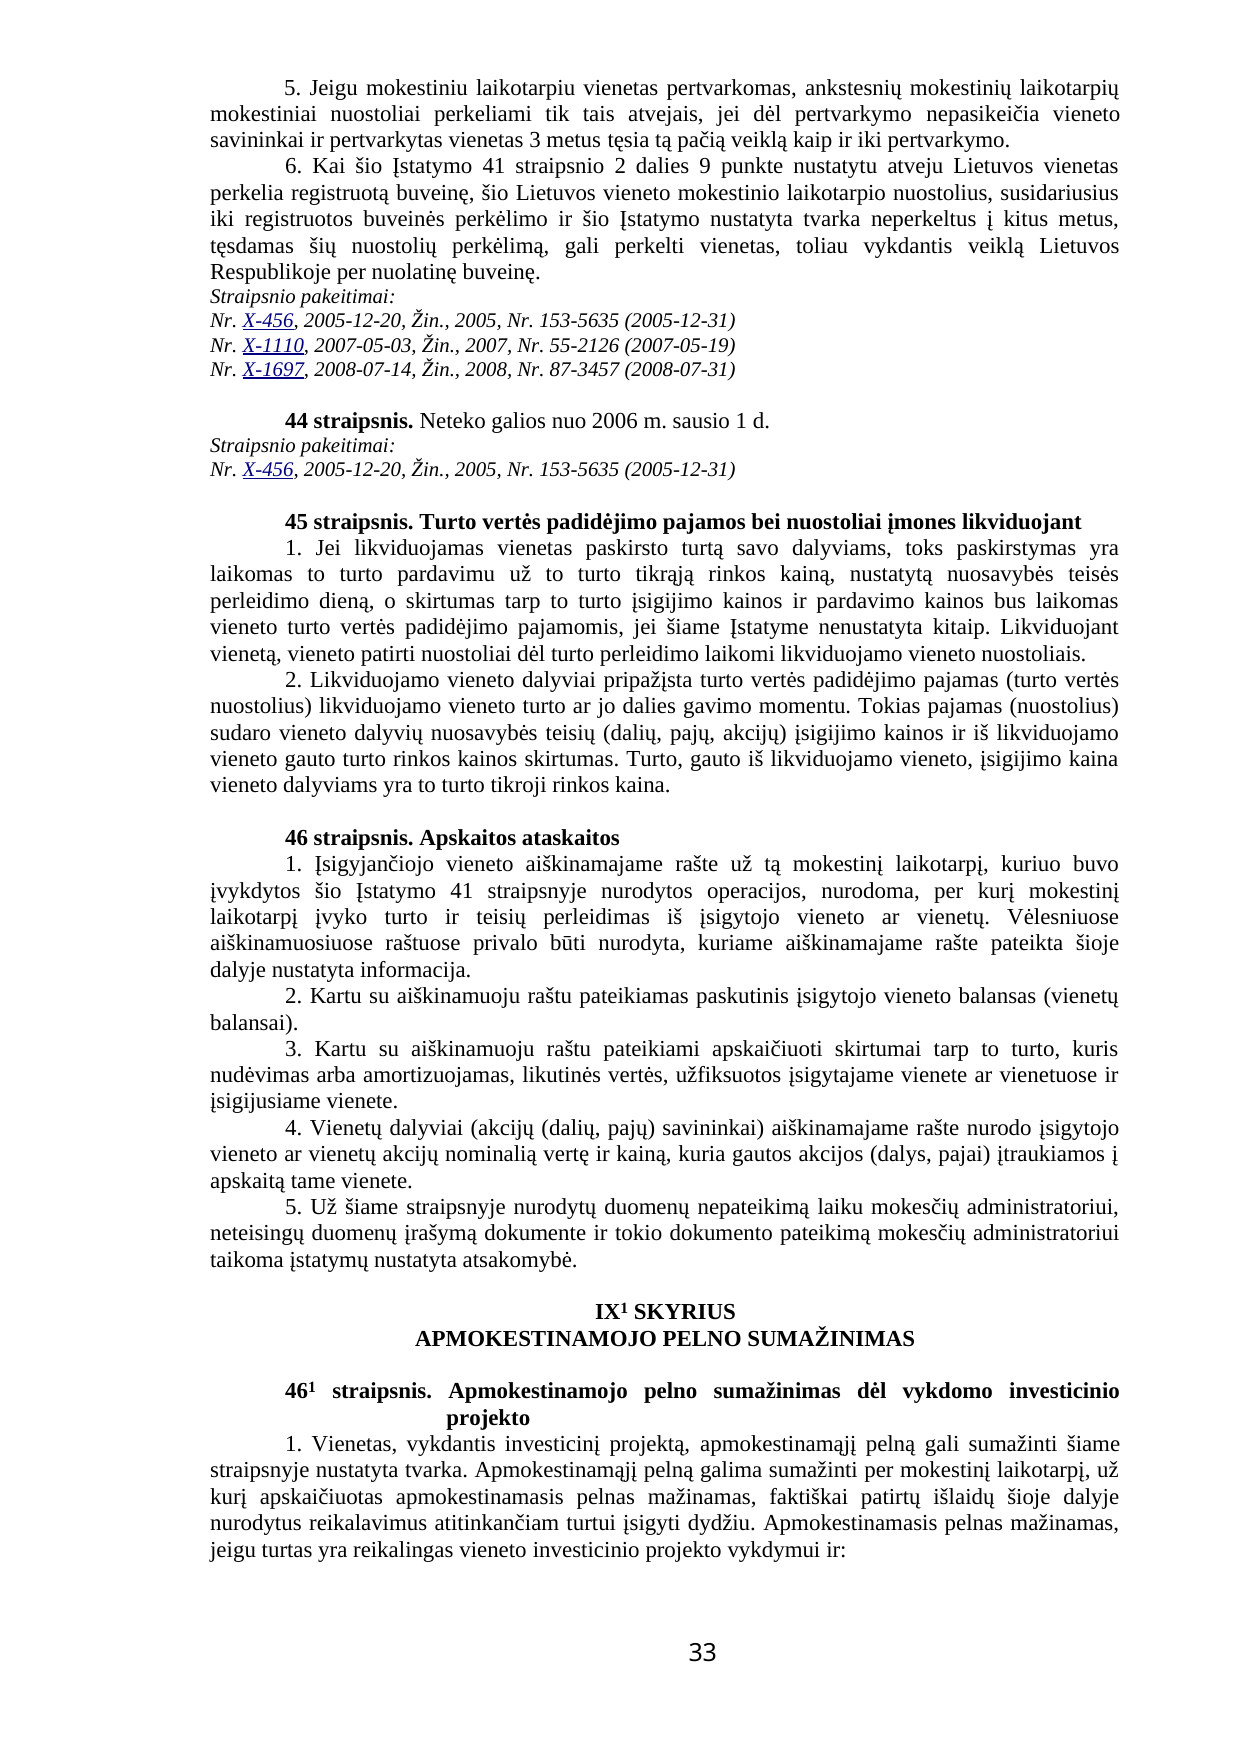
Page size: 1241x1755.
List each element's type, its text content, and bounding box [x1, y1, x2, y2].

text Straipsnio pakeitimai: [210, 433, 1120, 457]
text 1. Jei likviduojamas vienetas paskirsto turtą savo dalyviams, toks paskirstymas yra laikomas to turto pardavimu už to turto tikrąją rinkos kainą, nustatytą nuosavybės teisės perleidimo dieną, o skirtumas tarp to turto įsigijimo kainos ir pardavimo kainos bus laikomas vieneto turto vertės padidėjimo pajamomis, jei šiame Įstatyme nenustatyta kitaip. Likviduojant vienetą, vieneto patirti nuostoliai dėl turto perleidimo laikomi likviduojamo vieneto nuostoliais. [210, 534, 1120, 666]
text 5. Jeigu mokestiniu laikotarpiu vienetas pertvarkomas, ankstesnių mokestinių laikotarpių mokestiniai nuostoliai perkeliami tik tais atvejais, jei dėl pertvarkymo nepasikeičia vieneto savininkai ir pertvarkytas vienetas 3 metus tęsia tą pačią veiklą kaip ir iki pertvarkymo. [210, 73, 1120, 153]
text Nr. X-1697, 2008-07-14, Žin., 2008, Nr. 87-3457 (2008-07-31) [210, 357, 1120, 381]
text 1. Vienetas, vykdantis investicinį projektą, apmokestinamąjį pelną gali sumažinti šiame straipsnyje nustatyta tvarka. Apmokestinamąjį pelną galima sumažinti per mokestinį laikotarpį, už kurį apskaičiuotas apmokestinamasis pelnas mažinamas, faktiškai patirtų išlaidų šioje dalyje nurodytus reikalavimus atitinkančiam turtui įsigyti dydžiu. Apmokestinamasis pelnas mažinamas, jeigu turtas yra reikalingas vieneto investicinio projekto vykdymui ir: [210, 1430, 1120, 1562]
text IX1 SKYRIUS [210, 1298, 1120, 1325]
text 3. Kartu su aiškinamuoju raštu pateikiami apskaičiuoti skirtumai tarp to turto, kuris nudėvimas arba amortizuojamas, likutinės vertės, užfiksuotos įsigytajame vienete ar vienetuose ir įsigijusiame vienete. [210, 1035, 1120, 1114]
text Nr. X-1110, 2007-05-03, Žin., 2007, Nr. 55-2126 (2007-05-19) [210, 332, 1120, 357]
text 2. Likviduojamo vieneto dalyviai pripažįsta turto vertės padidėjimo pajamas (turto vertės nuostolius) likviduojamo vieneto turto ar jo dalies gavimo momentu. Tokias pajamas (nuostolius) sudaro vieneto dalyvių nuosavybės teisių (dalių, pajų, akcijų) įsigijimo kainos ir iš likviduojamo vieneto gauto turto rinkos kainos skirtumas. Turto, gauto iš likviduojamo vieneto, įsigijimo kaina vieneto dalyviams yra to turto tikroji rinkos kaina. [210, 666, 1120, 798]
text 461 straipsnis. Apmokestinamojo pelno sumažinimas dėl vykdomo investicinio projekto [285, 1377, 1120, 1430]
text 44 straipsnis. Neteko galios nuo 2006 m. sausio 1 d. [210, 407, 1120, 433]
text Nr. X-456, 2005-12-20, Žin., 2005, Nr. 153-5635 (2005-12-31) [210, 308, 1120, 332]
text 45 straipsnis. Turto vertės padidėjimo pajamos bei nuostoliai įmones likviduojant [285, 508, 1120, 534]
text Straipsnio pakeitimai: [210, 284, 1120, 308]
subtitle APMOKESTINAMOJO PELNO SUMAŽINIMAS [210, 1325, 1120, 1351]
subtitle 46 straipsnis. Apskaitos ataskaitos [210, 824, 1120, 850]
text 6. Kai šio Įstatymo 41 straipsnio 2 dalies 9 punkte nustatytu atveju Lietuvos vienetas perkelia registruotą buveinę, šio Lietuvos vieneto mokestinio laikotarpio nuostolius, susidariusius iki registruotos buveinės perkėlimo ir šio Įstatymo nustatyta tvarka neperkeltus į kitus metus, tęsdamas šių nuostolių perkėlimą, gali perkelti vienetas, toliau vykdantis veiklą Lietuvos Respublikoje per nuolatinę buveinę. [210, 153, 1120, 284]
text 4. Vienetų dalyviai (akcijų (dalių, pajų) savininkai) aiškinamajame rašte nurodo įsigytojo vieneto ar vienetų akcijų nominalią vertę ir kainą, kuria gautos akcijos (dalys, pajai) įtraukiamos į apskaitą tame vienete. [210, 1114, 1120, 1193]
text 1. Įsigyjančiojo vieneto aiškinamajame rašte už tą mokestinį laikotarpį, kuriuo buvo įvykdytos šio Įstatymo 41 straipsnyje nurodytos operacijos, nurodoma, per kurį mokestinį laikotarpį įvyko turto ir teisių perleidimas iš įsigytojo vieneto ar vienetų. Vėlesniuose aiškinamuosiuose raštuose privalo būti nurodyta, kuriame aiškinamajame rašte pateikta šioje dalyje nustatyta informacija. [210, 850, 1120, 982]
text 5. Už šiame straipsnyje nurodytų duomenų nepateikimą laiku mokesčių administratoriui, neteisingų duomenų įrašymą dokumente ir tokio dokumento pateikimą mokesčių administratoriui taikoma įstatymų nustatyta atsakomybė. [210, 1193, 1120, 1272]
text 2. Kartu su aiškinamuoju raštu pateikiamas paskutinis įsigytojo vieneto balansas (vienetų balansai). [210, 982, 1120, 1035]
text Nr. X-456, 2005-12-20, Žin., 2005, Nr. 153-5635 (2005-12-31) [210, 457, 1120, 481]
